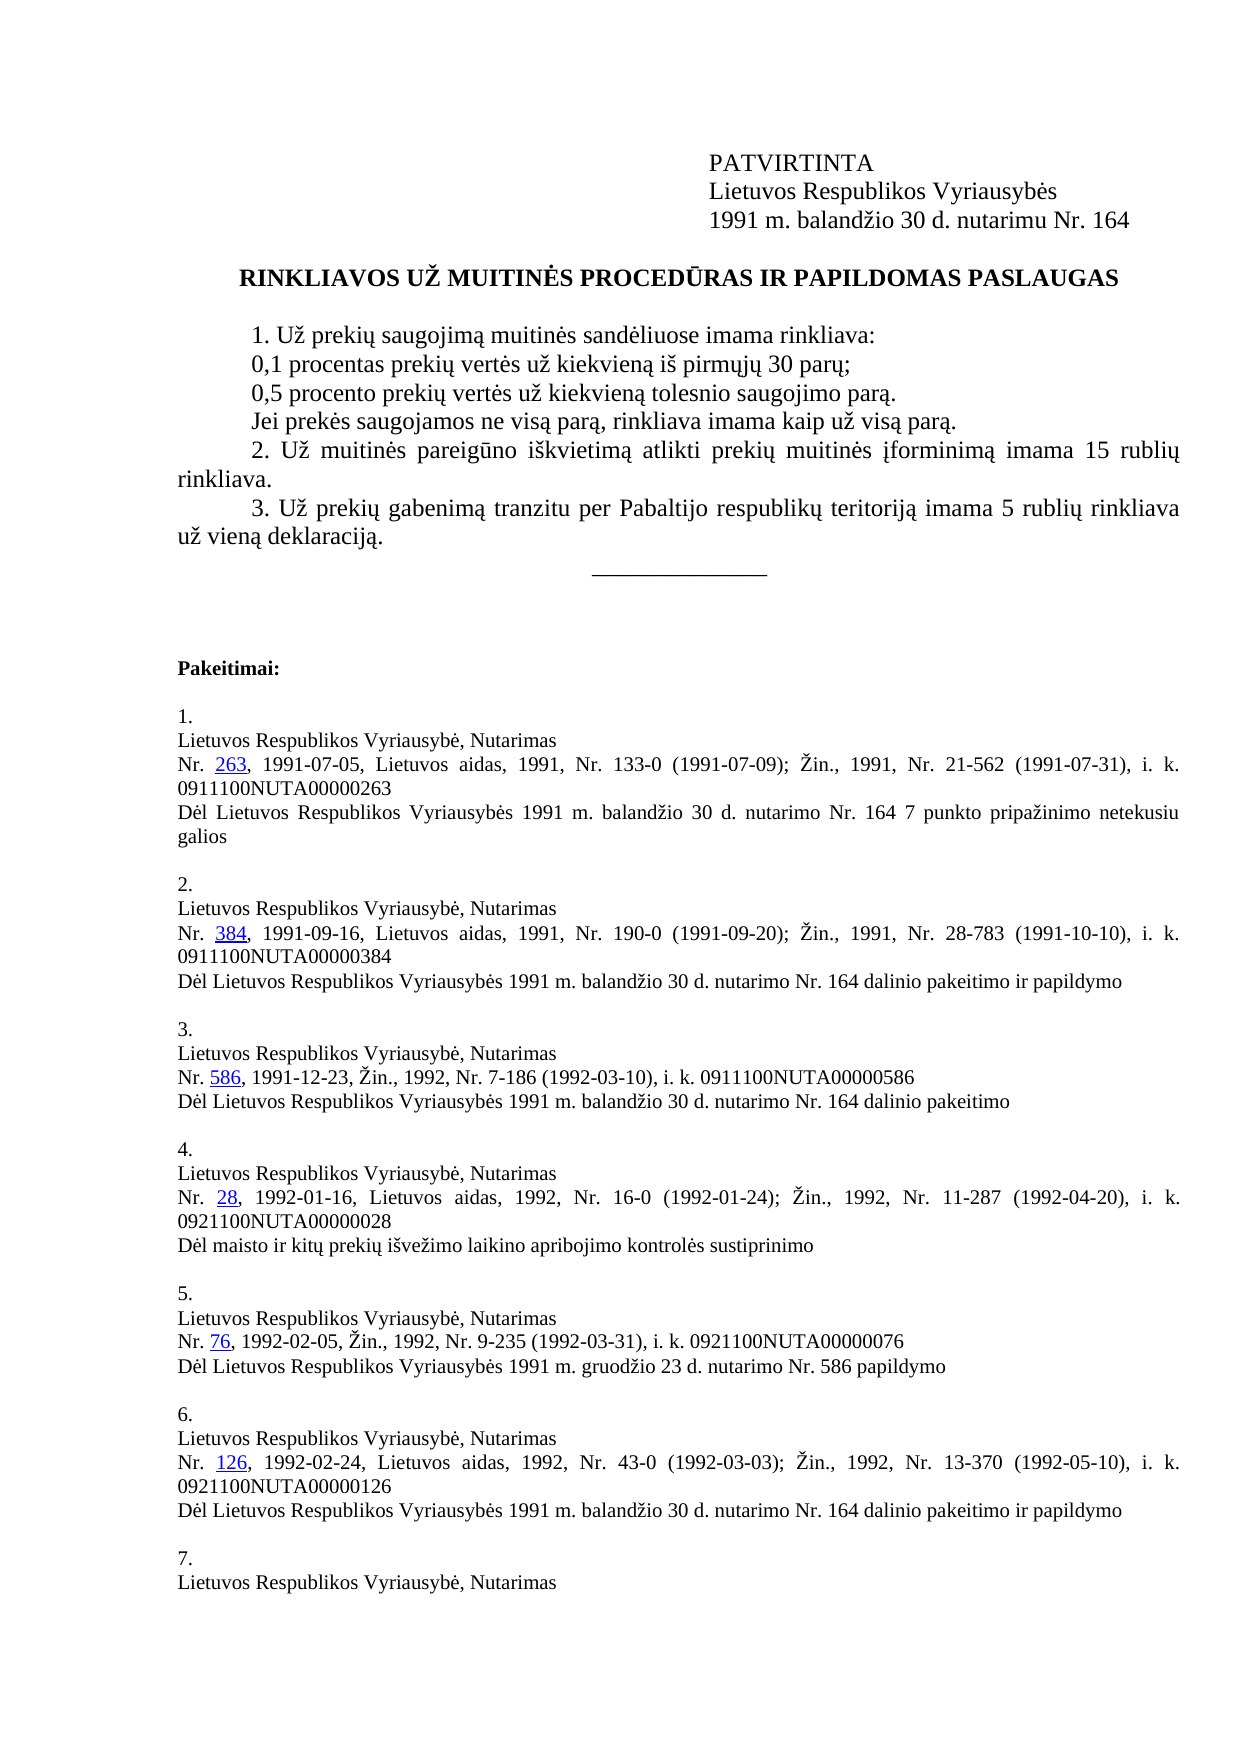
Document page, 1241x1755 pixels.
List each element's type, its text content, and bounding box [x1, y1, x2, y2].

text Lietuvos Respublikos Vyriausybės [177, 176, 1181, 205]
text 3. [177, 1017, 1181, 1041]
text Nr. 76, 1992-02-05, Žin., 1992, Nr. 9-235 (1992-03-31), i. k. 0921100NUTA00000076 [177, 1329, 1181, 1353]
text 0,1 procentas prekių vertės už kiekvieną iš pirmųjų 30 parų; [177, 349, 1181, 378]
text 1. Už prekių saugojimą muitinės sandėliuose imama rinkliava: [177, 320, 1181, 349]
text 6. [177, 1402, 1181, 1426]
text 7. [177, 1546, 1181, 1570]
text 3. Už prekių gabenimą tranzitu per Pabaltijo respublikų teritoriją imama 5 rublių rinkliava už vieną deklaraciją. [177, 493, 1181, 550]
text Pakeitimai: [177, 656, 1181, 680]
text 2. [177, 872, 1181, 896]
text Lietuvos Respublikos Vyriausybė, Nutarimas [177, 1570, 1181, 1594]
text Nr. 28, 1992-01-16, Lietuvos aidas, 1992, Nr. 16-0 (1992-01-24); Žin., 1992, Nr. 11-287 (1992-04-20), i. k. 0921100NUTA00000028 [177, 1185, 1181, 1233]
text 0,5 procento prekių vertės už kiekvieną tolesnio saugojimo parą. [177, 378, 1181, 406]
text Lietuvos Respublikos Vyriausybė, Nutarimas [177, 1161, 1181, 1185]
text 1. [177, 704, 1181, 728]
text 5. [177, 1281, 1181, 1305]
text Nr. 126, 1992-02-24, Lietuvos aidas, 1992, Nr. 43-0 (1992-03-03); Žin., 1992, Nr. 13-370 (1992-05-10), i. k. 0921100NUTA00000126 [177, 1450, 1181, 1498]
text Lietuvos Respublikos Vyriausybė, Nutarimas [177, 896, 1181, 920]
text Nr. 384, 1991-09-16, Lietuvos aidas, 1991, Nr. 190-0 (1991-09-20); Žin., 1991, Nr. 28-783 (1991-10-10), i. k. 0911100NUTA00000384 [177, 920, 1181, 968]
text Lietuvos Respublikos Vyriausybė, Nutarimas [177, 1041, 1181, 1065]
text Nr. 263, 1991-07-05, Lietuvos aidas, 1991, Nr. 133-0 (1991-07-09); Žin., 1991, Nr. 21-562 (1991-07-31), i. k. 0911100NUTA00000263 [177, 752, 1181, 800]
text Lietuvos Respublikos Vyriausybė, Nutarimas [177, 728, 1181, 752]
text Nr. 586, 1991-12-23, Žin., 1992, Nr. 7-186 (1992-03-10), i. k. 0911100NUTA00000586 [177, 1065, 1181, 1089]
text Rinkliavos už muitinės procedūras ir papildomas paslaugas [177, 263, 1181, 291]
text 1991 m. balandžio 30 d. nutarimu Nr. 164 [177, 205, 1181, 234]
text Dėl Lietuvos Respublikos Vyriausybės 1991 m. balandžio 30 d. nutarimo Nr. 164 dalinio pakeitimo ir papildymo [177, 1498, 1181, 1522]
text PATVIRTINTA [709, 148, 1181, 176]
text Dėl Lietuvos Respublikos Vyriausybės 1991 m. balandžio 30 d. nutarimo Nr. 164 dalinio pakeitimo ir papildymo [177, 968, 1181, 993]
text Dėl Lietuvos Respublikos Vyriausybės 1991 m. balandžio 30 d. nutarimo Nr. 164 7 punkto pripažinimo netekusiu galios [177, 800, 1181, 848]
text Dėl Lietuvos Respublikos Vyriausybės 1991 m. balandžio 30 d. nutarimo Nr. 164 dalinio pakeitimo [177, 1089, 1181, 1113]
text 4. [177, 1137, 1181, 1161]
text Lietuvos Respublikos Vyriausybė, Nutarimas [177, 1305, 1181, 1329]
text ______________ [177, 550, 1181, 579]
text Jei prekės saugojamos ne visą parą, rinkliava imama kaip už visą parą. [177, 406, 1181, 435]
text 2. Už muitinės pareigūno iškvietimą atlikti prekių muitinės įforminimą imama 15 rublių rinkliava. [177, 435, 1181, 493]
text Dėl Lietuvos Respublikos Vyriausybės 1991 m. gruodžio 23 d. nutarimo Nr. 586 papildymo [177, 1353, 1181, 1378]
text Lietuvos Respublikos Vyriausybė, Nutarimas [177, 1426, 1181, 1450]
text Dėl maisto ir kitų prekių išvežimo laikino apribojimo kontrolės sustiprinimo [177, 1233, 1181, 1257]
